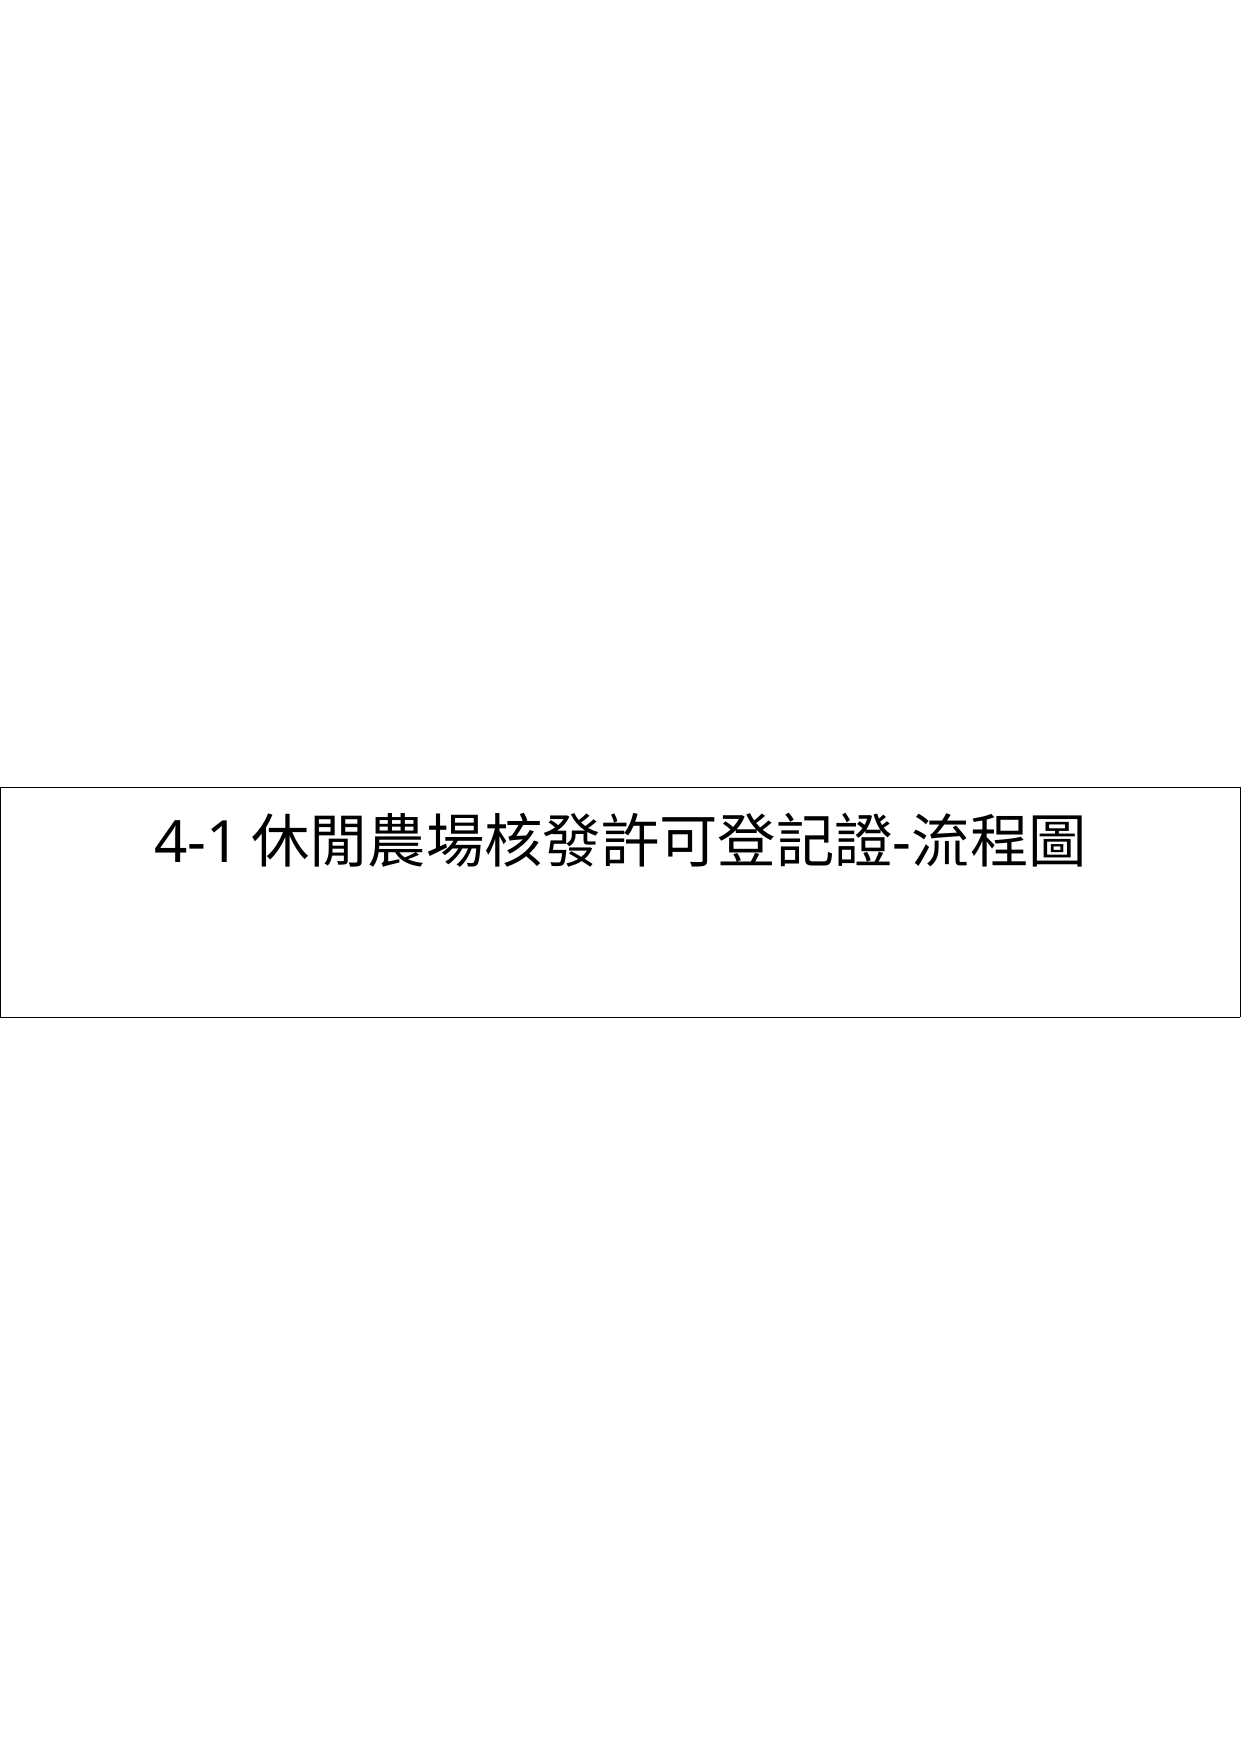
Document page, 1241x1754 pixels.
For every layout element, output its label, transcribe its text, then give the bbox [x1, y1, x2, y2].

text 4-1休閒農場核發許可登記證-流程圖 [15, 794, 1225, 879]
